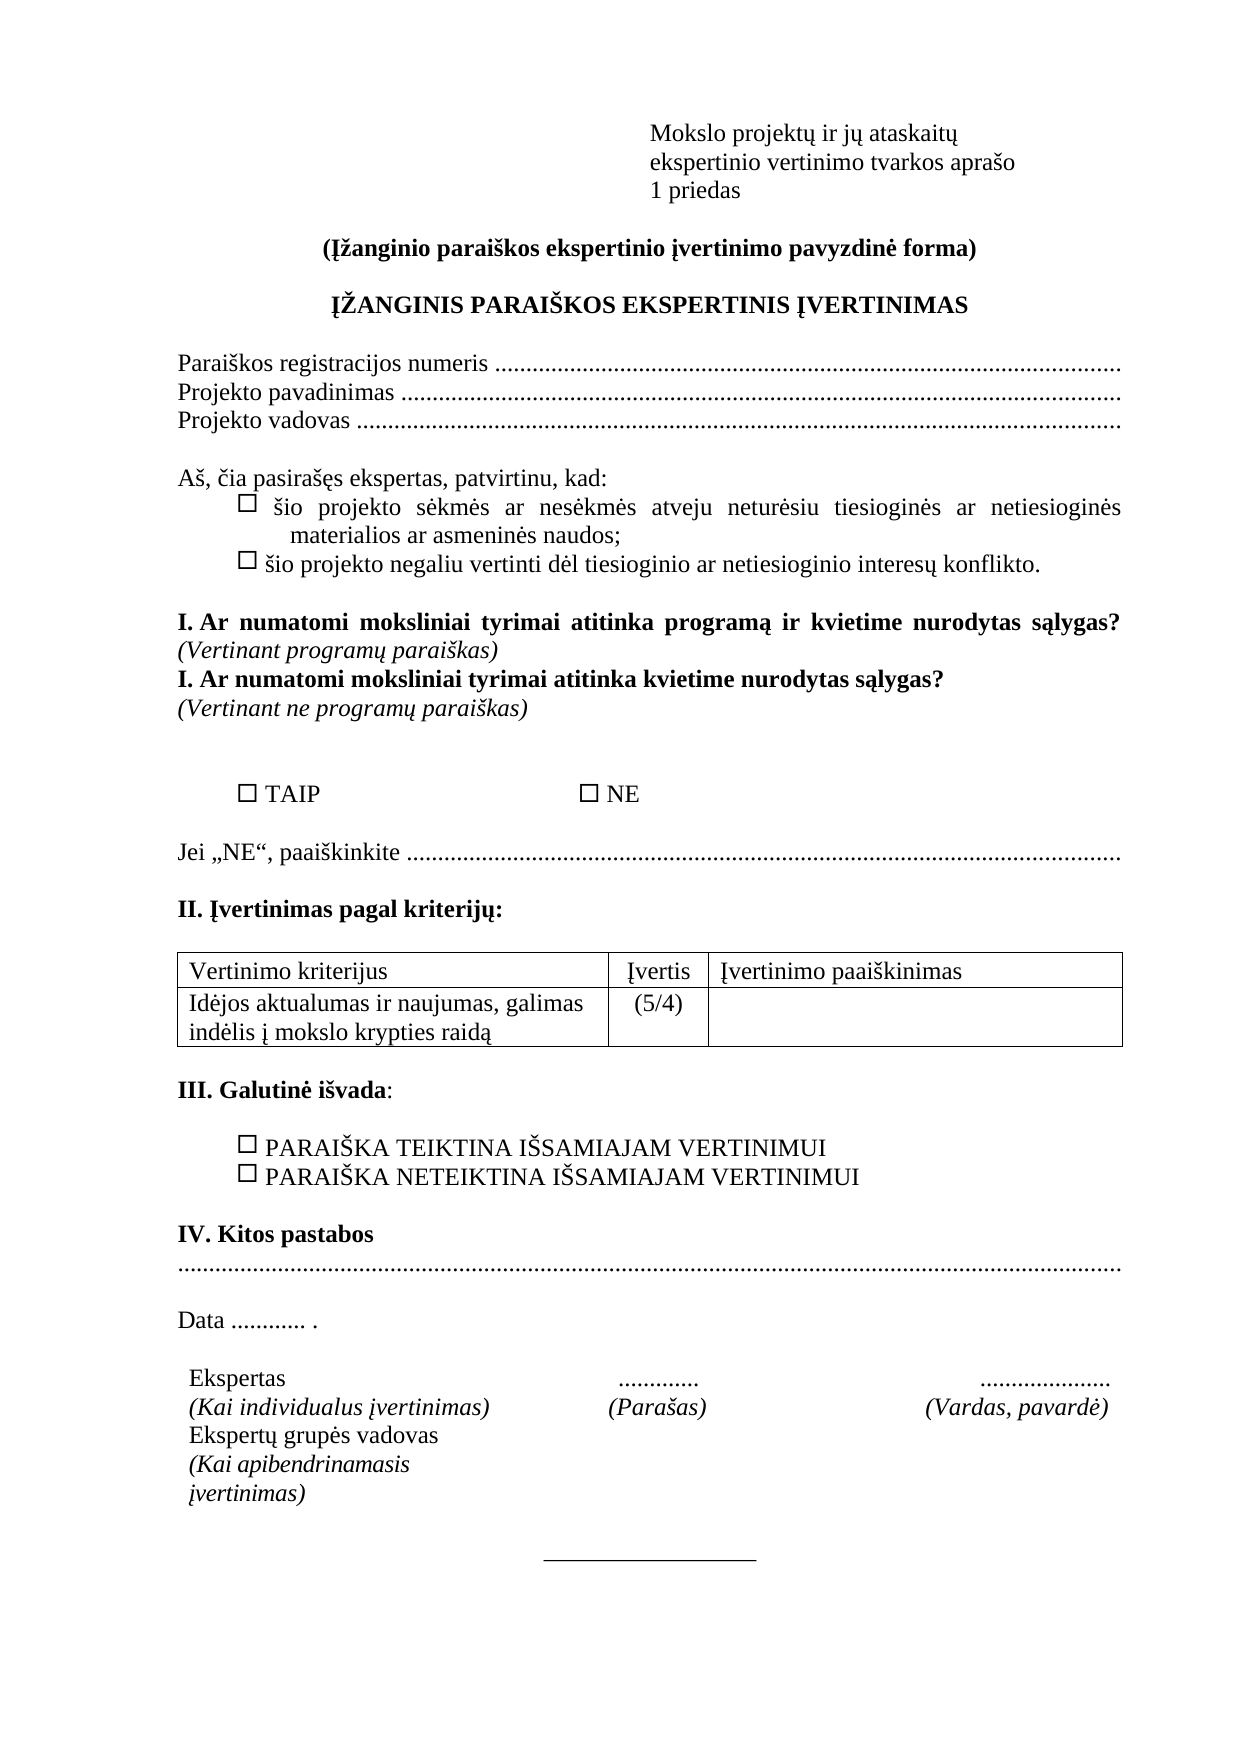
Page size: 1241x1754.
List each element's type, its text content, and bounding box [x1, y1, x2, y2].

text 1 priedas [649, 176, 1122, 204]
text _________________ [177, 1536, 1122, 1564]
table_cell (5/4) [609, 988, 708, 1046]
text Projekto pavadinimas [177, 377, 1122, 406]
text ... [177, 1248, 1122, 1277]
text I. Ar numatomi moksliniai tyrimai atitinka programą ir kvietime nurodytas sąlygas? (Vertinant programų paraiškas) [177, 607, 1122, 664]
text [] TAIP [] NE [177, 779, 1122, 808]
text [] šio projekto negaliu vertinti dėl tiesioginio ar netiesioginio interesų konflikto. [236, 549, 1122, 578]
table_header Vertinimo kriterijus [178, 953, 608, 987]
table_header Įvertis [609, 953, 708, 987]
text (Vertinant ne programų paraiškas) [177, 693, 1122, 722]
text IV. Kitos pastabos [177, 1219, 1122, 1248]
text (Įžanginio paraiškos ekspertinio įvertinimo pavyzdinė forma) [177, 233, 1122, 262]
text Aš, čia pasirašęs ekspertas, patvirtinu, kad: [177, 463, 1122, 492]
table_header ..................... (Vardas, pavardė) [797, 1363, 1122, 1507]
text [] PARAIŠKA NETEIKTINA IŠSAMIAJAM VERTINIMUI [177, 1162, 1122, 1191]
text Data ............ . [177, 1306, 1122, 1334]
text Projekto vadovas [177, 406, 1122, 434]
table_header Įvertinimo paaiškinimas [709, 953, 1122, 987]
text [] PARAIŠKA TEIKTINA IŠSAMIAJAM VERTINIMUI [177, 1133, 1122, 1162]
table_cell [709, 988, 1122, 1046]
text Paraiškos registracijos numeris [177, 348, 1122, 377]
table_cell Ekspertų grupės vadovas (Kai apibendrinamasis įvertinimas) [177, 1421, 520, 1507]
table_cell Idėjos aktualumas ir naujumas, galimas indėlis į mokslo krypties raidą [178, 988, 608, 1046]
text I. Ar numatomi moksliniai tyrimai atitinka kvietime nurodytas sąlygas? [177, 664, 1122, 693]
table_header Ekspertas (Kai individualus įvertinimas) [177, 1363, 520, 1421]
text ekspertinio vertinimo tvarkos aprašo [649, 147, 1122, 176]
table_header ............. (Parašas) [520, 1363, 797, 1507]
text [] šio projekto sėkmės ar nesėkmės atveju neturėsiu tiesioginės ar netiesioginės materialios ar asmeninės naudos; [236, 492, 1122, 549]
text II. Įvertinimas pagal kriterijų: [177, 894, 1122, 923]
text ĮŽANGINIS PARAIŠKOS EKSPERTINIS ĮvertinimAS [177, 291, 1122, 319]
text Mokslo projektų ir jų ataskaitų [649, 118, 1122, 147]
text III. Galutinė išvada: [177, 1076, 1122, 1104]
text Jei „NE“, paaiškinkite [177, 837, 1122, 866]
